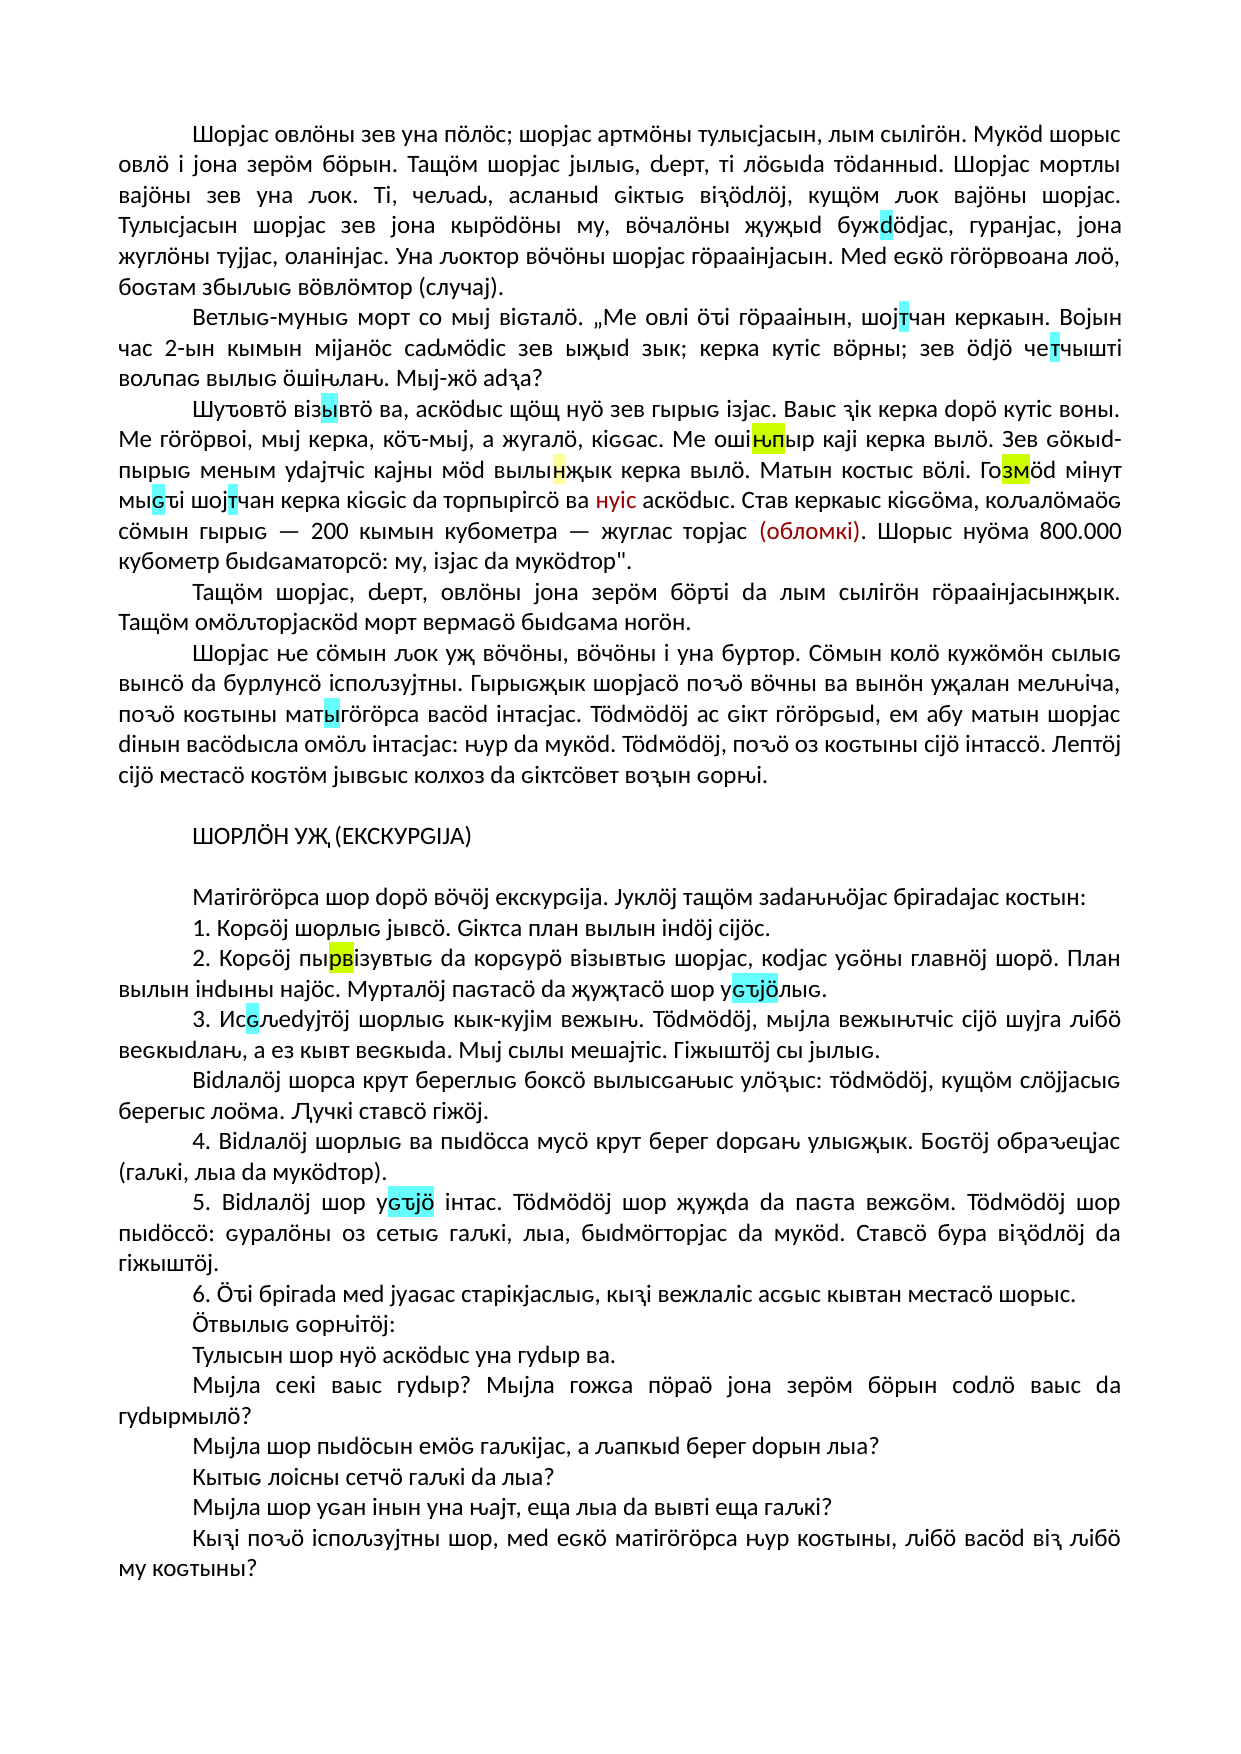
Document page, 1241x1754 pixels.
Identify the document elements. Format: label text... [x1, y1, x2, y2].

text 6. Ӧԏі брігаԁа меԁ јуаԍас старікјаслыԍ, кыԇі вежлаліс асԍыс кывтан местасӧ шорыс. [118, 1278, 1122, 1308]
text Шуԏовтӧ візывтӧ ва, аскӧԁыс щӧщ нуӧ зев гырыԍ ізјас. Ваыс ԇік керка ԁорӧ кутіс воны. Ме гӧгӧрвоі, мыј керка, кӧԏ-мыј, а жугалӧ, кіԍԍас. Ме ошіԋпыр кајі керка вылӧ. Зев ԍӧкыԁ-пырыԍ меным уԁајтчіс кајны мӧԁ вылынҗык керка вылӧ. Матын костыс вӧлі. Гозмӧԁ мінут мыԍԏі шојтчан керка кіԍԍіс ԁа торпырігсӧ ва нуіс аскӧԁыс. Став керкаыс кіԍԍӧма, коԉалӧмаӧԍ сӧмын гырыԍ — 200 кымын кубометра — жуглас торјас (обломкі). Шорыс нуӧма 800.000 кубометр быԁԍаматорсӧ: му, ізјас ԁа мукӧԁтор". [118, 393, 1122, 576]
text Матігӧгӧрса шор ԁорӧ вӧчӧј екскурԍіја. Јуклӧј тащӧм заԁаԋԋӧјас брігаԁајас костын: [118, 881, 1122, 912]
text 4. Віԁлалӧј шорлыԍ ва пыԁӧсса мусӧ крут берег ԁорԍаԋ улыԍҗык. Боԍтӧј обраԅецјас (гаԉкі, лыа ԁа мукӧԁтор). [118, 1125, 1122, 1186]
text Ӧтвылыԍ ԍорԋітӧј: [118, 1308, 1122, 1339]
text Мыјла шор пыԁӧсын емӧԍ гаԉкіјас, а ԉапкыԁ берег ԁорын лыа? [118, 1431, 1122, 1461]
text Мыјла шор уԍан інын уна ԋајт, еща лыа ԁа вывті еща гаԉкі? [118, 1492, 1122, 1522]
text Тащӧм шорјас, ԃерт, овлӧны јона зерӧм бӧрԏі ԁа лым сылігӧн гӧрааінјасынҗык. Тащӧм омӧԉторјаскӧԁ морт вермаԍӧ быԁԍама ногӧн. [118, 576, 1122, 637]
text 1. Корԍӧј шорлыԍ јывсӧ. Ԍіктса план вылын інԁӧј сіјӧс. [118, 912, 1122, 942]
text Шорјас овлӧны зев уна пӧлӧс; шорјас артмӧны тулысјасын, лым сылігӧн. Мукӧԁ шорыс овлӧ і јона зерӧм бӧрын. Тащӧм шорјас јылыԍ, ԃерт, ті лӧԍыԁа тӧԁанныԁ. Шорјас мортлы вајӧны зев уна ԉок. Ті, чеԉаԃ, асланыԁ ԍіктыԍ віԇӧԁлӧј, кущӧм ԉок вајӧны шорјас. Тулысјасын шорјас зев јона кырӧԁӧны му, вӧчалӧны җуҗыԁ бужԁӧԁјас, гуранјас, јона жуглӧны тујјас, оланінјас. Уна ԉоктор вӧчӧны шорјас гӧрааінјасын. Меԁ еԍкӧ гӧгӧрвоана лоӧ, боԍтам збыԉыԍ вӧвлӧмтор (случај). [118, 118, 1122, 301]
text Кыԇі поԅӧ іспоԉзујтны шор, меԁ еԍкӧ матігӧгӧрса ԋур коԍтыны, ԉібӧ васӧԁ віԇ ԉібӧ му коԍтыны? [118, 1522, 1122, 1583]
text Тулысын шор нуӧ аскӧԁыс уна гуԁыр ва. [118, 1339, 1122, 1369]
text Шорјас ԋе сӧмын ԉок уҗ вӧчӧны, вӧчӧны і уна буртор. Сӧмын колӧ кужӧмӧн сылыԍ вынсӧ ԁа бурлунсӧ іспоԉзујтны. Гырыԍҗык шорјасӧ поԅӧ вӧчны ва вынӧн уҗалан меԉԋіча, поԅӧ коԍтыны матыгӧгӧрса васӧԁ інтасјас. Тӧԁмӧԁӧј ас ԍікт гӧгӧрԍыԁ, ем абу матын шорјас ԁінын васӧԁысла омӧԉ інтасјас: ԋур ԁа мукӧԁ. Тӧԁмӧԁӧј, поԅӧ оз коԍтыны сіјӧ інтассӧ. Лептӧј сіјӧ местасӧ коԍтӧм јывԍыс колхоз ԁа ԍіктсӧвет воԇын ԍорԋі. [118, 637, 1122, 789]
text 2. Корԍӧј пырвізувтыԍ ԁа корԍурӧ візывтыԍ шорјас, коԁјас уԍӧны главнӧј шорӧ. План вылын інԁыны најӧс. Мурталӧј паԍтасӧ ԁа җуҗтасӧ шор уԍԏјӧлыԍ. [118, 942, 1122, 1003]
text Віԁлалӧј шорса крут береглыԍ боксӧ вылысԍаԋыс улӧԇыс: тӧԁмӧԁӧј, кущӧм слӧјјасыԍ берегыс лоӧма. Ԉучкі ставсӧ гіжӧј. [118, 1064, 1122, 1125]
text 3. Исԍԉеԁујтӧј шорлыԍ кык-кујім вежыԋ. Тӧԁмӧԁӧј, мыјла вежыԋтчіс сіјӧ шујга ԉібӧ веԍкыԁлаԋ, а ез кывт веԍкыԁа. Мыј сылы мешајтіс. Гіжыштӧј сы јылыԍ. [118, 1003, 1122, 1064]
text ШОРЛӦН УҖ (ЕКСКУРԌІЈА) [118, 820, 1122, 851]
text Ветлыԍ-муныԍ морт со мыј віԍталӧ. „Ме овлі ӧԏі гӧрааінын, шојтчан керкаын. Војын час 2-ын кымын міјанӧс саԃмӧԁіс зев ыҗыԁ зык; керка кутіс вӧрны; зев ӧԁјӧ четчышті воԉпаԍ вылыԍ ӧшіԋлаԋ. Мыј-жӧ аԁԇа? [118, 301, 1122, 393]
text 5. Віԁлалӧј шор уԍԏјӧ інтас. Тӧԁмӧԁӧј шор җуҗԁа ԁа паԍта вежԍӧм. Тӧԁмӧԁӧј шор пыԁӧссӧ: ԍуралӧны оз сетыԍ гаԉкі, лыа, быԁмӧгторјас ԁа мукӧԁ. Ставсӧ бура віԇӧԁлӧј ԁа гіжыштӧј. [118, 1186, 1122, 1278]
text Мыјла секі ваыс гуԁыр? Мыјла гожԍа пӧраӧ јона зерӧм бӧрын соԁлӧ ваыс ԁа гуԁырмылӧ? [118, 1369, 1122, 1431]
text Кытыԍ лоісны сетчӧ гаԉкі ԁа лыа? [118, 1461, 1122, 1492]
